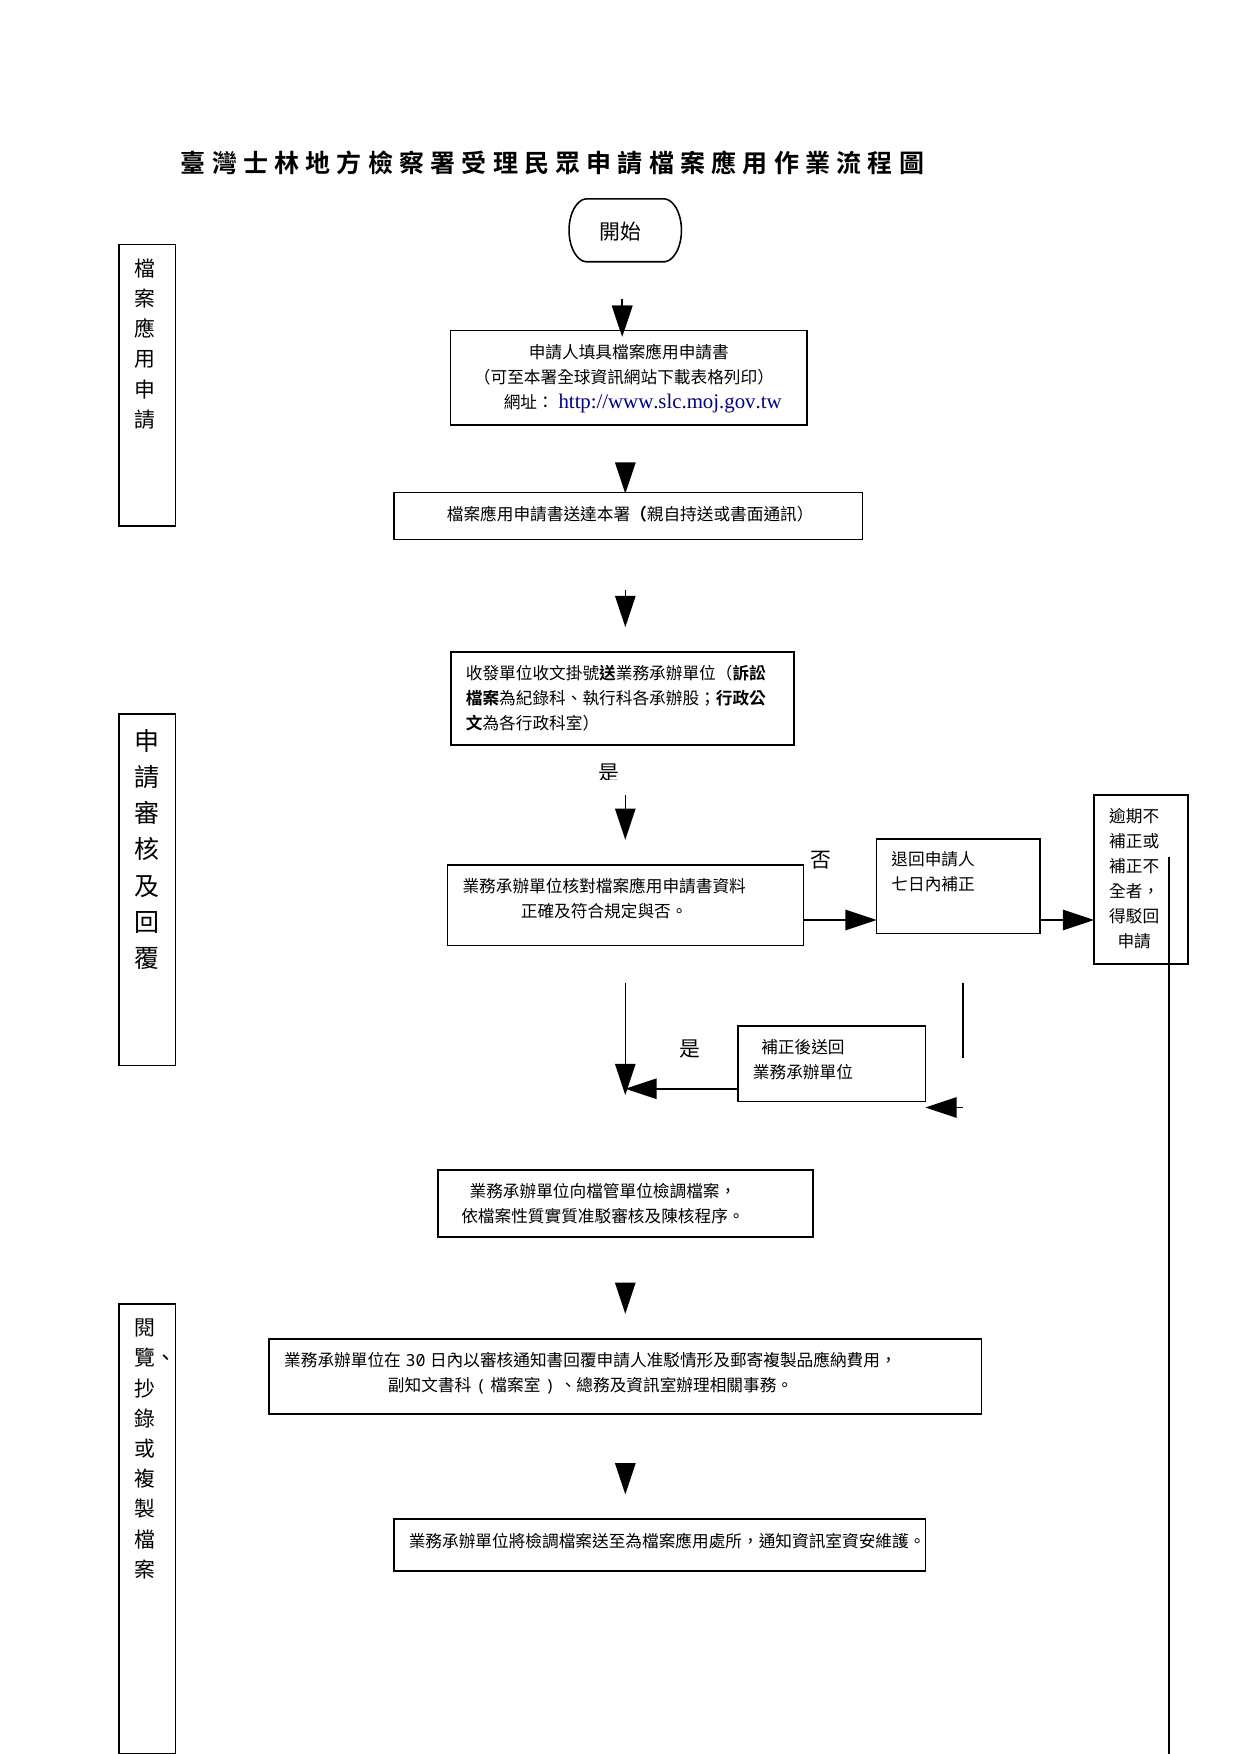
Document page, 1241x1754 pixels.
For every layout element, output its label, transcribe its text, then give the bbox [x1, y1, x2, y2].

text 是 [679, 1037, 702, 1062]
text 臺灣士林地方檢察署受理民眾申請檔案應用作業流程圖 [63, 119, 1177, 182]
text 是 [598, 760, 621, 779]
text 新自 申辦 [848, 1492, 871, 1511]
text 否 [811, 848, 834, 873]
